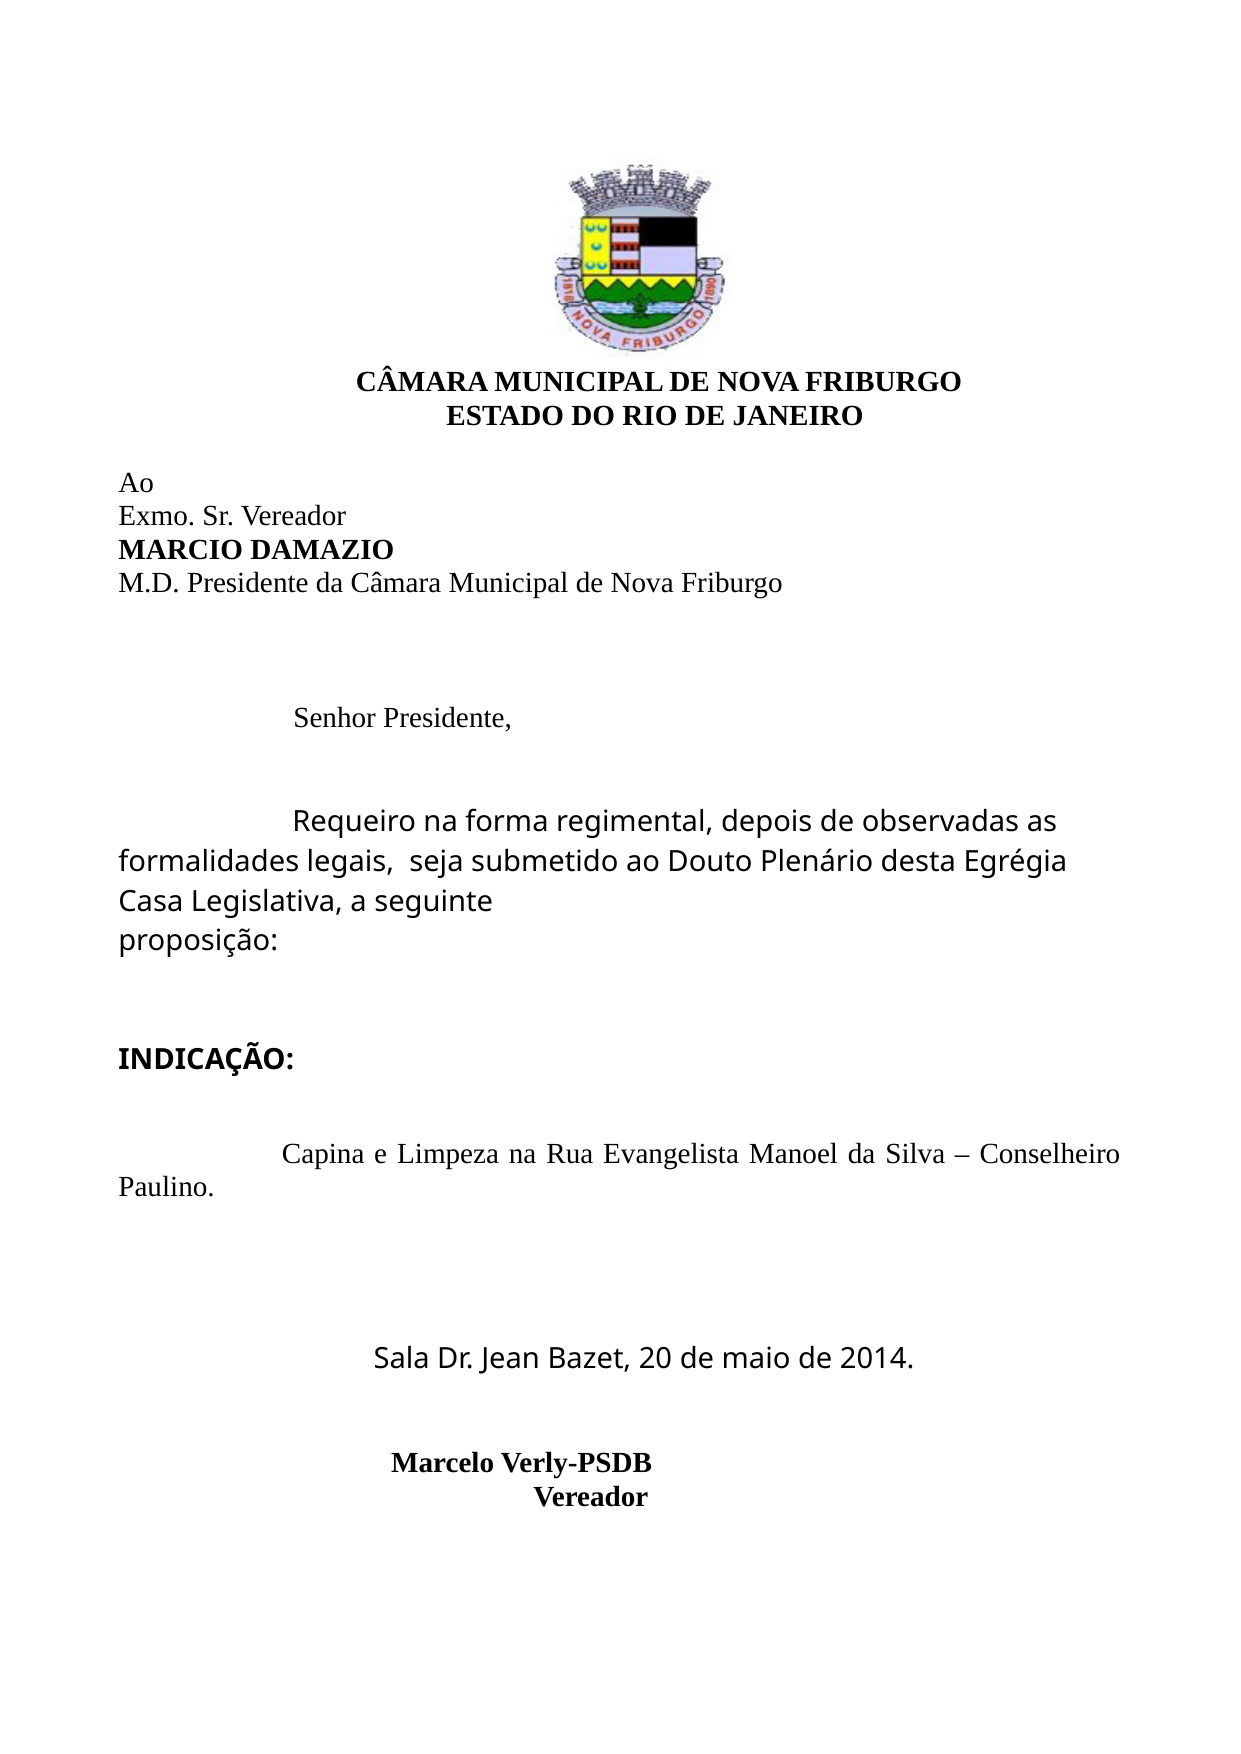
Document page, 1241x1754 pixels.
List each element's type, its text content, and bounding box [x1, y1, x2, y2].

text Requeiro na forma regimental, depois de observadas as formalidades legais, seja submetido ao Douto Plenário desta Egrégia Casa Legislativa, a seguinte [118, 800, 1122, 919]
text M.D. Presidente da Câmara Municipal de Nova Friburgo [118, 566, 1122, 599]
text Sala Dr. Jean Bazet, 20 de maio de 2014. [118, 1337, 1122, 1377]
text MARCIO DAMAZIO [118, 532, 1122, 566]
text Ao [118, 465, 1122, 498]
text INDICAÇÃO: [118, 1038, 1122, 1078]
text CÂMARA MUNICIPAL DE NOVA FRIBURGO [118, 118, 1122, 398]
text ESTADO DO RIO DE JANEIRO [118, 398, 1122, 431]
text Exmo. Sr. Vereador [118, 498, 1122, 532]
text Vereador [118, 1479, 1122, 1513]
text Senhor Presidente, [118, 700, 1122, 733]
text proposição: [118, 919, 1122, 959]
text Marcelo Verly-PSDB [118, 1445, 1122, 1479]
text Capina e Limpeza na Rua Evangelista Manoel da Silva – Conselheiro Paulino. [118, 1136, 1122, 1203]
